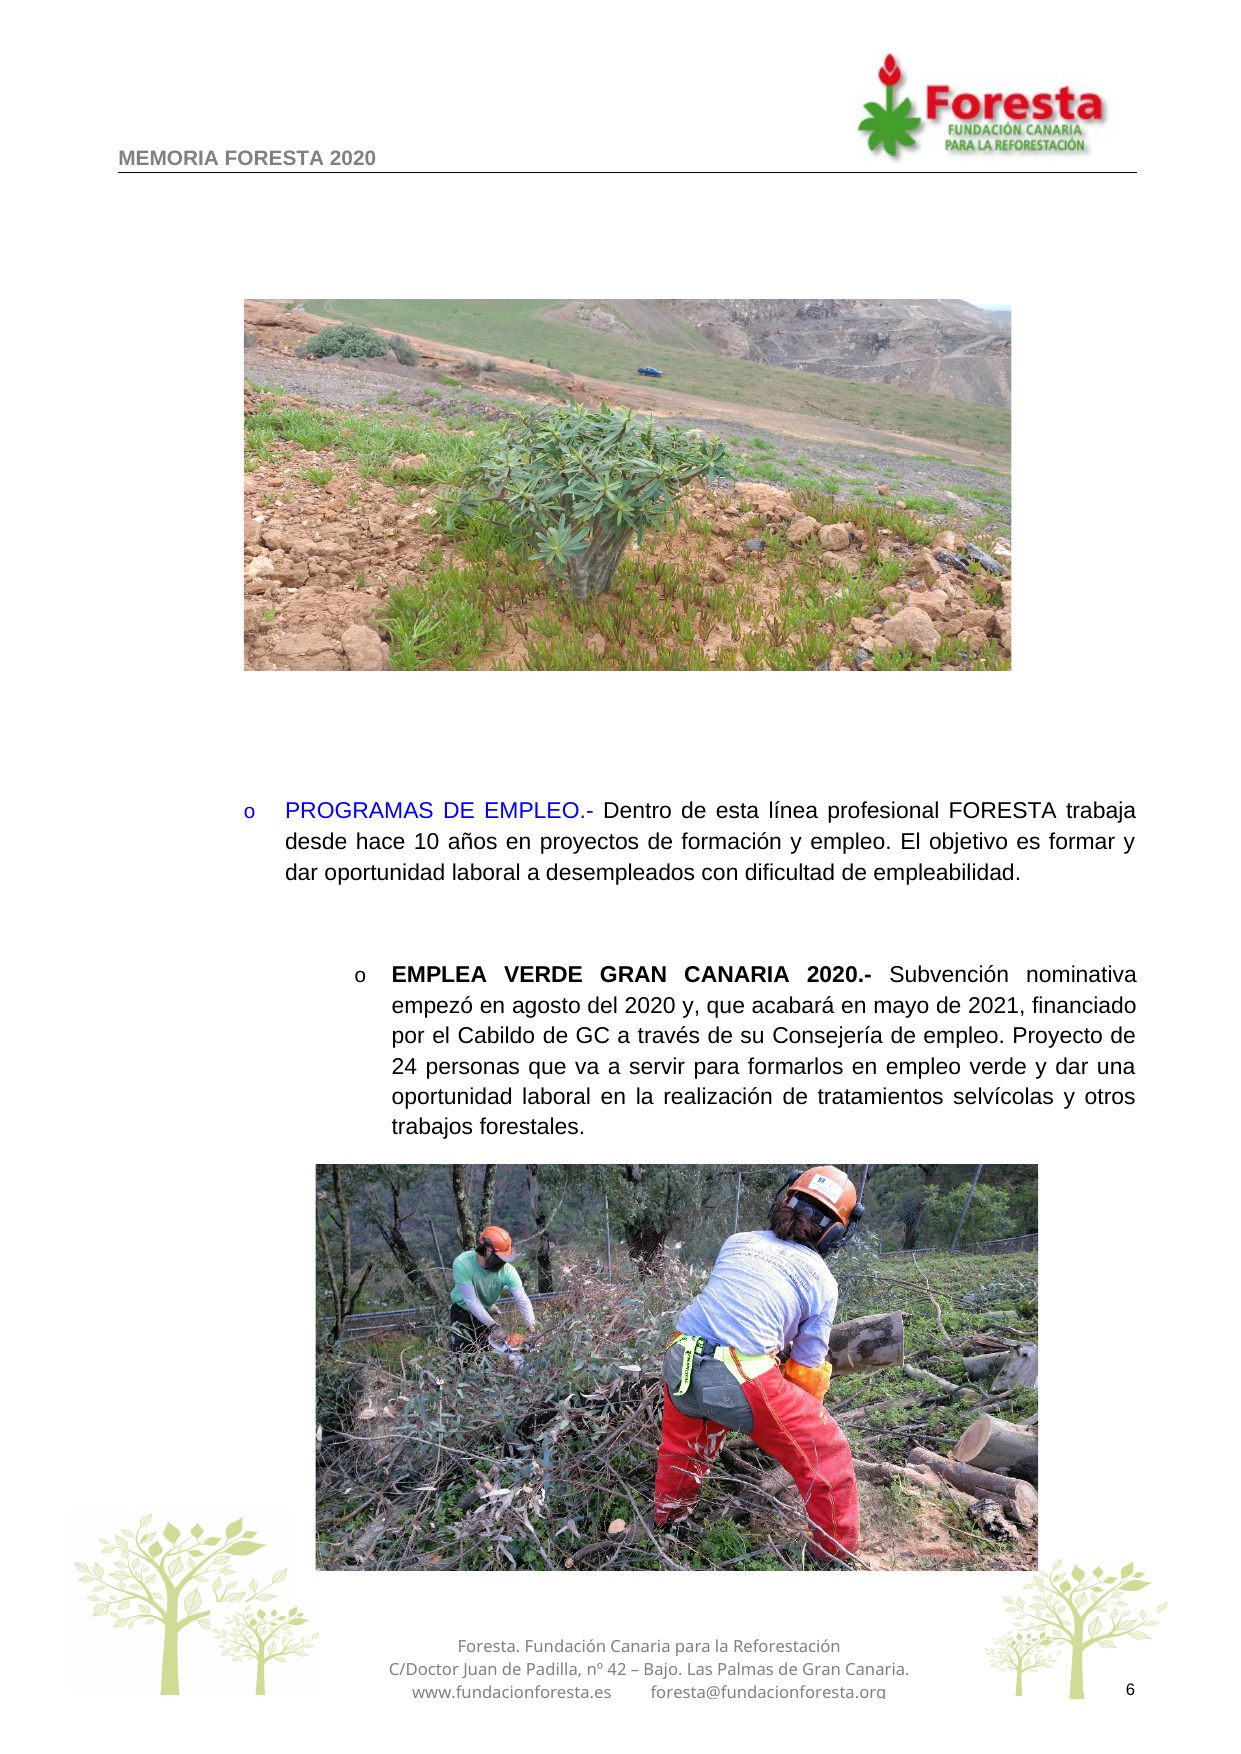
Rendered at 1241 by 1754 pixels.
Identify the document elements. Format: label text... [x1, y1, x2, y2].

list PROGRAMAS DE EMPLEO.- Dentro de esta línea profesional FORESTA trabaja desde hace 10 años en proyectos de formación y empleo. El objetivo es formar y dar oportunidad laboral a desempleados con dificultad de empleabilidad. [243, 797, 1137, 885]
list EMPLEA VERDE GRAN CANARIA 2020.- Subvención nominativa empezó en agosto del 2020 y, que acabará en mayo de 2021, financiado por el Cabildo de GC a través de su Consejería de empleo. Proyecto de 24 personas que va a servir para formarlos en empleo verde y dar una oportunidad laboral en la realización de tratamientos selvícolas y otros trabajos forestales. [354, 961, 1137, 1139]
